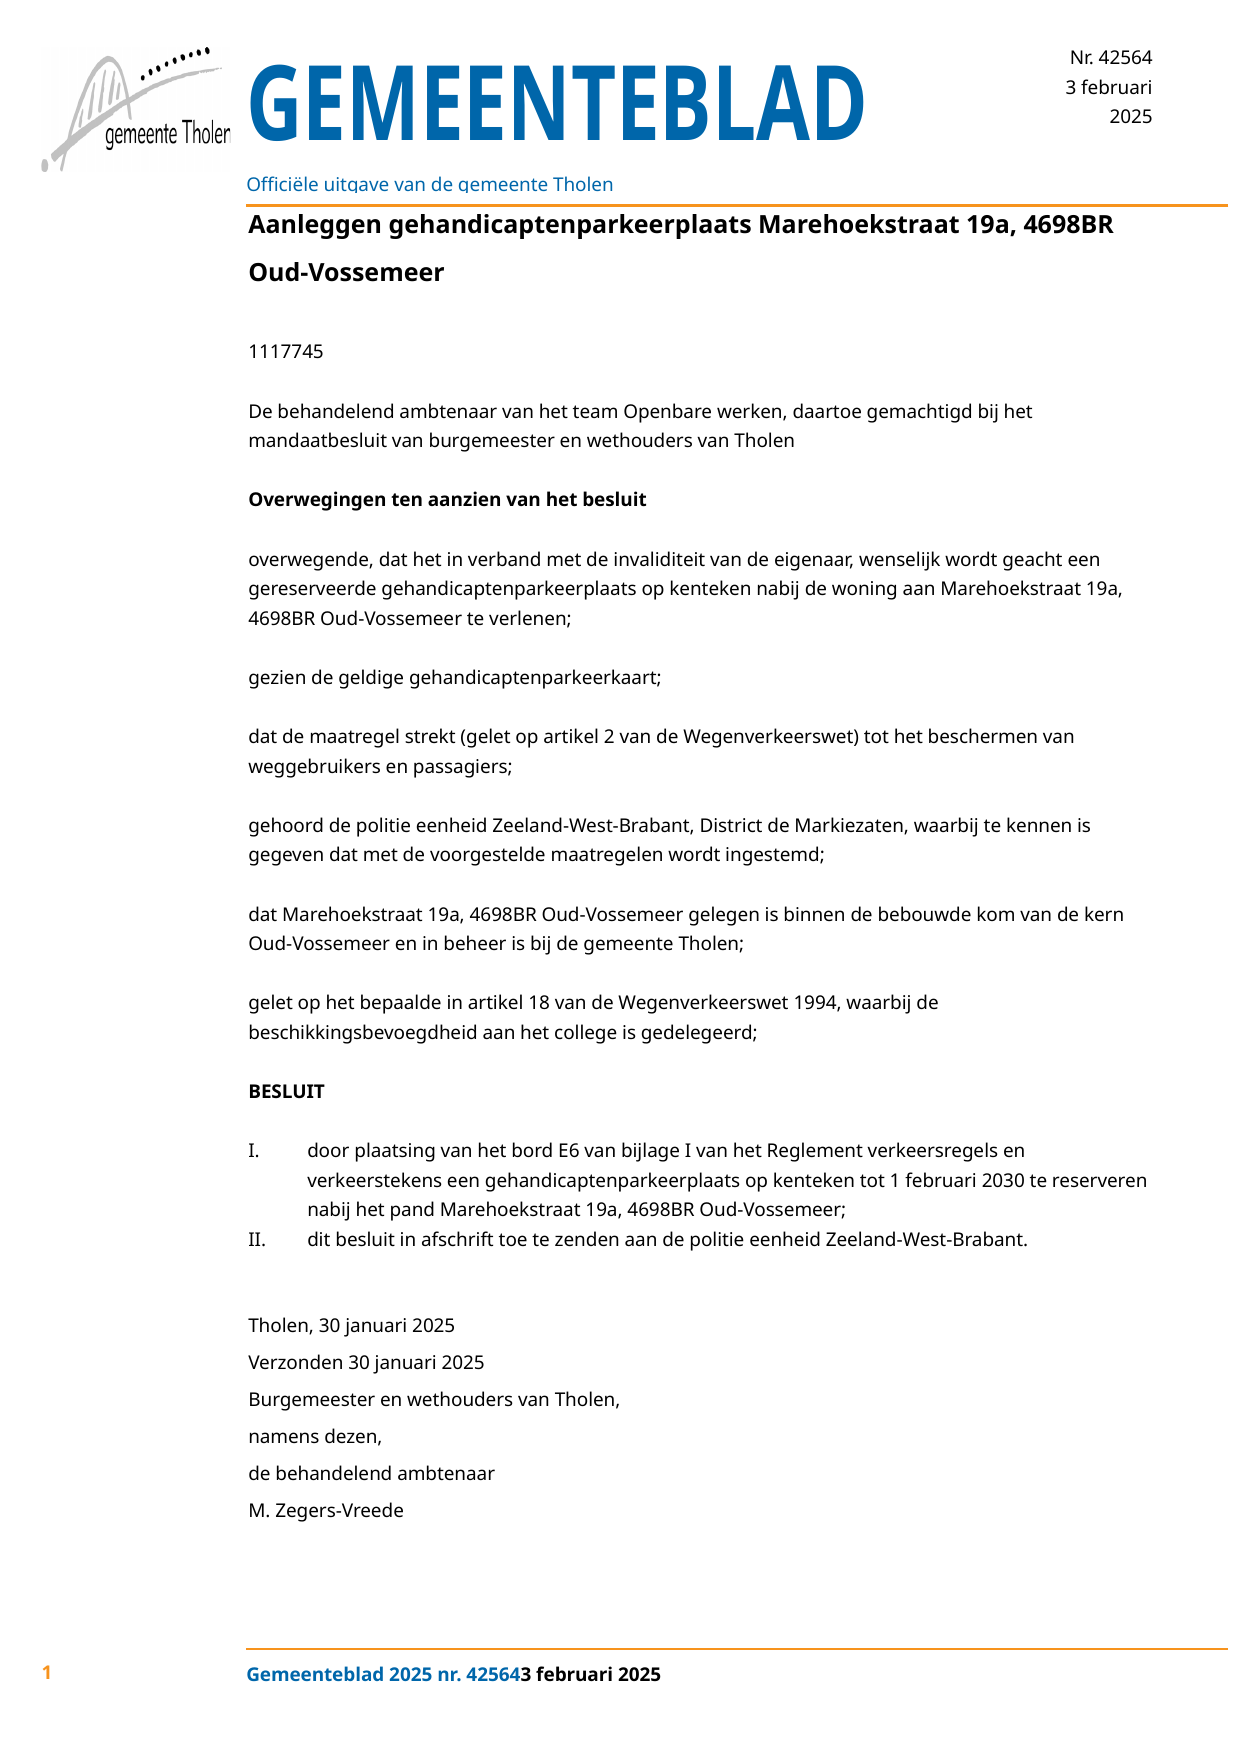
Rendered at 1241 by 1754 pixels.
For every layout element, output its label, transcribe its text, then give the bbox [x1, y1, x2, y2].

text Burgemeester en wethouders van Tholen, [248, 1391, 1152, 1410]
text BESLUIT [248, 1078, 1152, 1104]
text Aanleggen gehandicaptenparkeerplaats Marehoekstraat 19a, 4698BR Oud-Vossemeer [248, 207, 1152, 288]
text 1117745 [248, 339, 1152, 364]
text M. Zegers-Vreede [248, 1502, 1152, 1521]
picture [41, 47, 231, 172]
text namens dezen, [248, 1428, 1152, 1447]
text Tholen, 30 januari 2025 [248, 1317, 1152, 1336]
text overwegende, dat het in verband met de invaliditeit van de eigenaar, wenselijk wordt geacht een gereserveerde gehandicaptenparkeerplaats op kenteken nabij de woning aan Marehoekstraat 19a, 4698BR Oud-Vossemeer te verlenen; [248, 546, 1152, 631]
text Overwegingen ten aanzien van het besluit [248, 487, 1152, 512]
text gelet op het bepaalde in artikel 18 van de Wegenverkeerswet 1994, waarbij de beschikkingsbevoegdheid aan het college is gedelegeerd; [248, 989, 1152, 1045]
text gehoord de politie eenheid Zeeland-West-Brabant, District de Markiezaten, waarbij te kennen is gegeven dat met de voorgestelde maatregelen wordt ingestemd; [248, 812, 1152, 867]
text de behandelend ambtenaar [248, 1465, 1152, 1484]
text Verzonden 30 januari 2025 [248, 1354, 1152, 1373]
text dat de maatregel strekt (gelet op artikel 2 van de Wegenverkeerswet) tot het beschermen van weggebruikers en passagiers; [248, 723, 1152, 778]
text De behandelend ambtenaar van het team Openbare werken, daartoe gemachtigd bij het mandaatbesluit van burgemeester en wethouders van Tholen [248, 398, 1152, 453]
text dat Marehoekstraat 19a, 4698BR Oud-Vossemeer gelegen is binnen de bebouwde kom van de kern Oud-Vossemeer en in beheer is bij de gemeente Tholen; [248, 901, 1152, 956]
list dit besluit in afschrift toe te zenden aan de politie eenheid Zeeland-West-Brabant. [248, 1226, 1152, 1252]
text gezien de geldige gehandicaptenparkeerkaart; [248, 664, 1152, 690]
list door plaatsing van het bord E6 van bijlage I van het Reglement verkeersregels en verkeerstekens een gehandicaptenparkeerplaats op kenteken tot 1 februari 2030 te reserveren nabij het pand Marehoekstraat 19a, 4698BR Oud-Vossemeer; [248, 1137, 1152, 1222]
